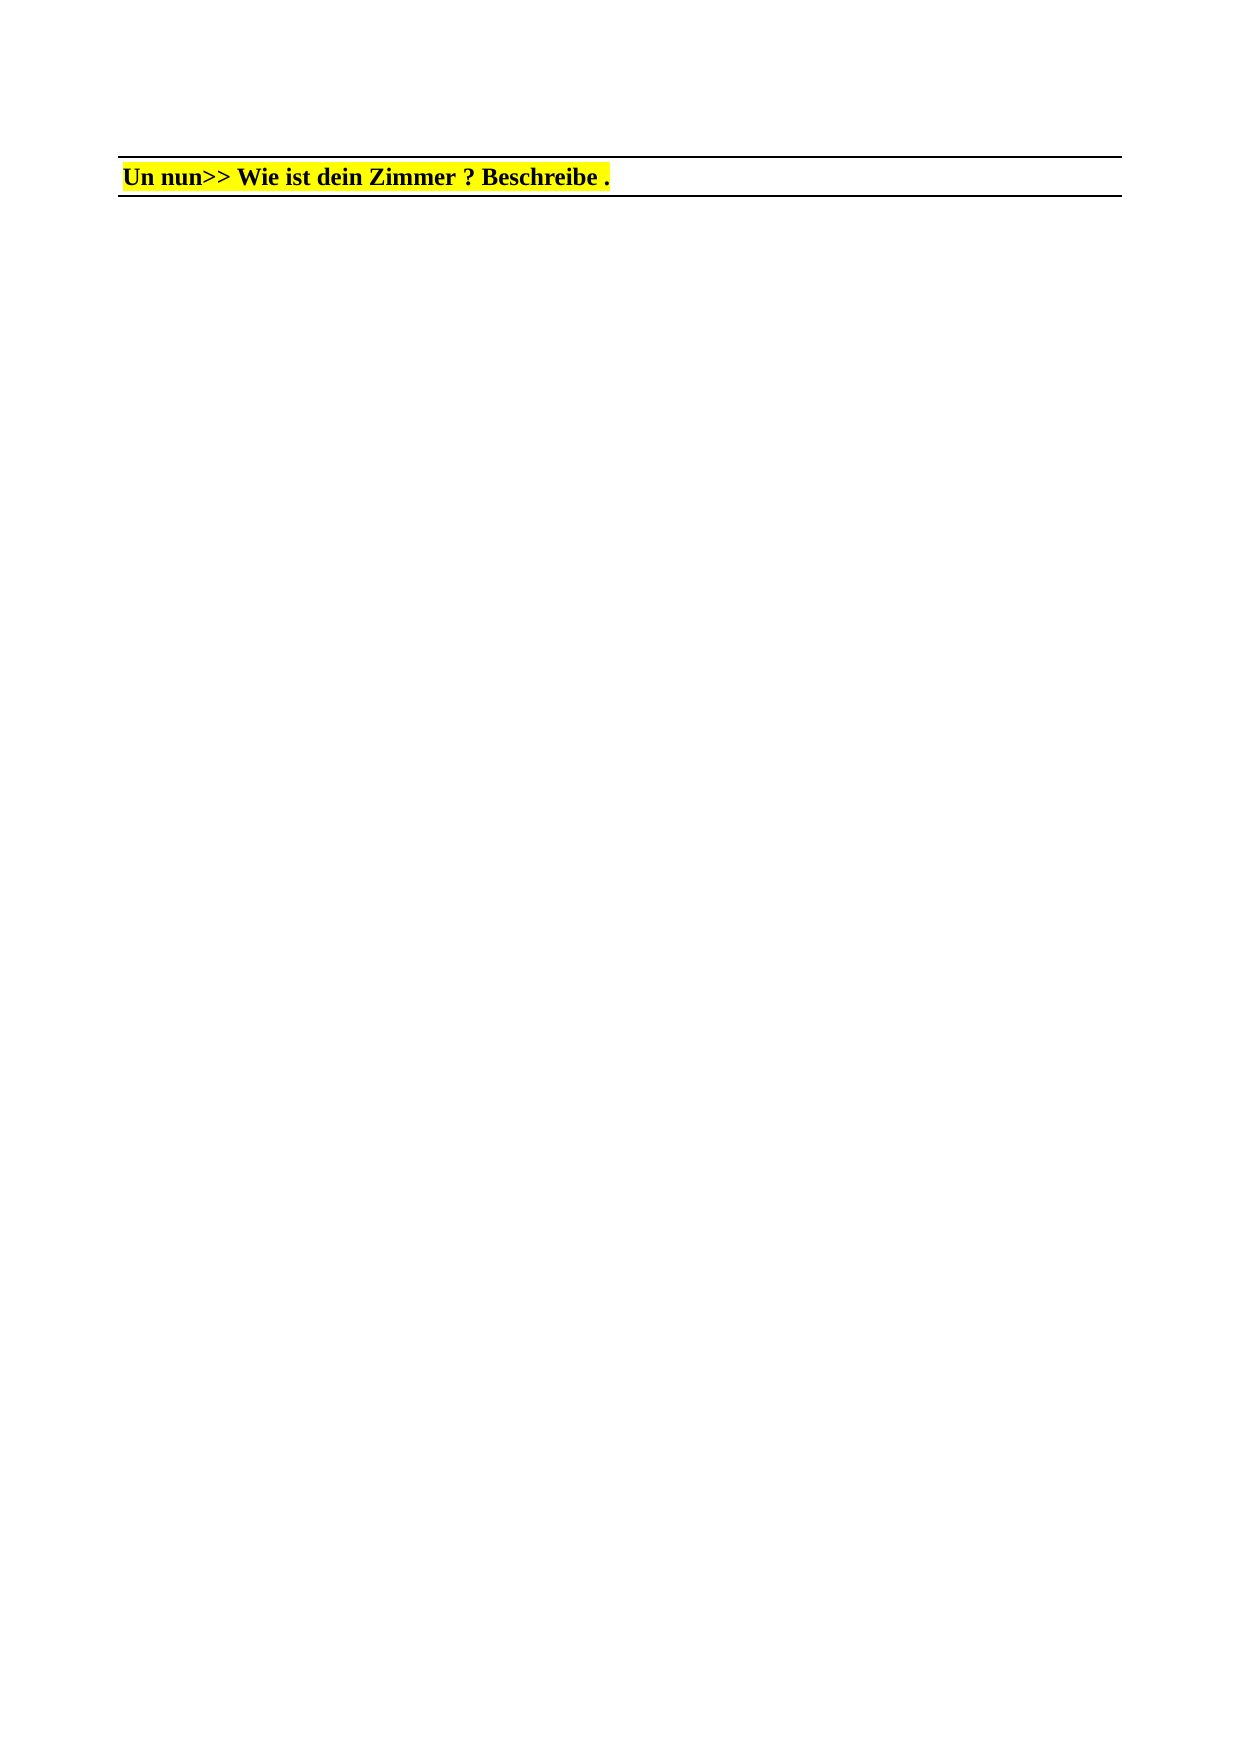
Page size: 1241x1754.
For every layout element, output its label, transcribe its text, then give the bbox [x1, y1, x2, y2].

text Un nun>> Wie ist dein Zimmer ? Beschreibe . [118, 158, 1122, 195]
